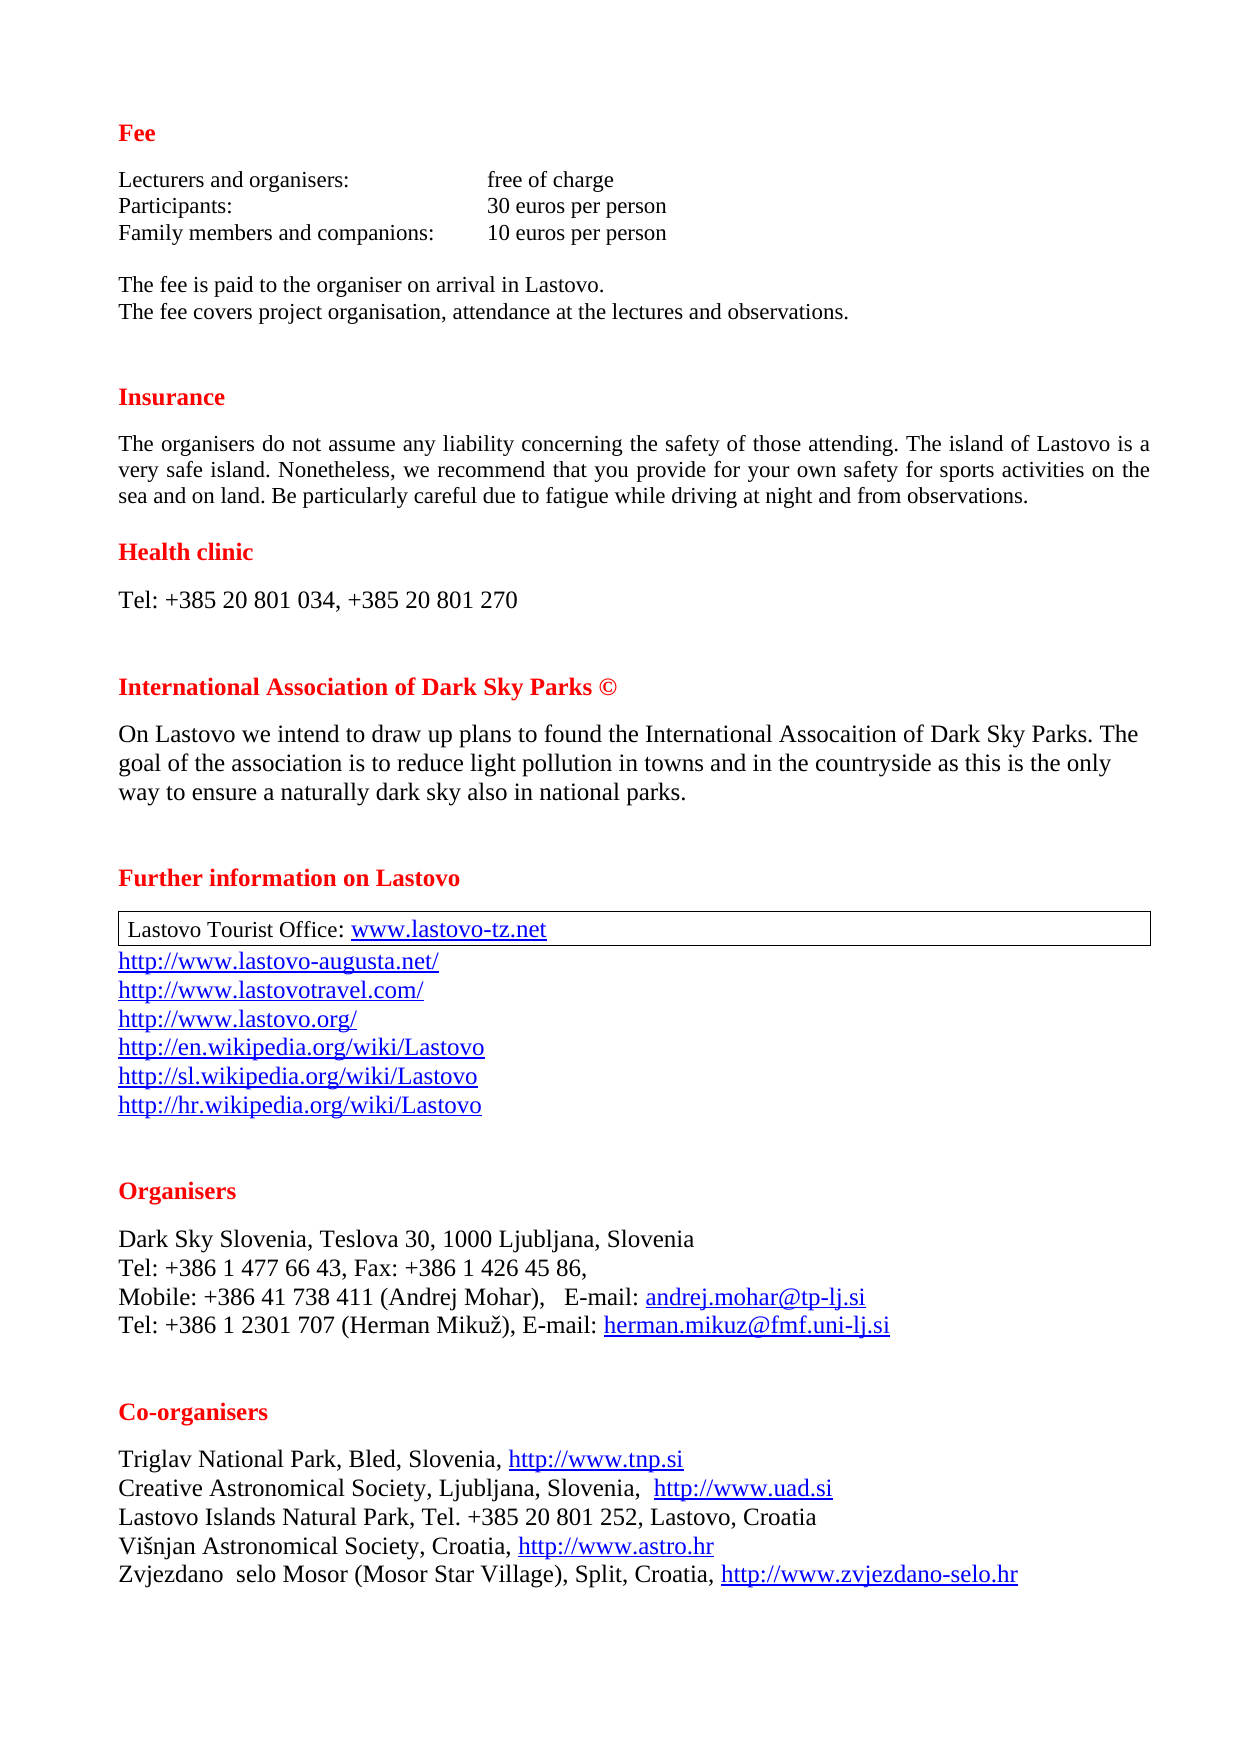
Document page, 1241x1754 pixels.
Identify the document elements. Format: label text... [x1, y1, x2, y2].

text International Association of Dark Sky Parks © [118, 672, 1151, 700]
text Lecturers and organisers: free of charge [118, 166, 1151, 192]
text Triglav National Park, Bled, Slovenia, http://www.tnp.si [118, 1444, 1151, 1473]
text Tel: +386 1 477 66 43, Fax: +386 1 426 45 86, [118, 1253, 1151, 1282]
text Health clinic [118, 537, 1151, 566]
text http://www.lastovo.org/ [118, 1004, 1151, 1032]
text The fee is paid to the organiser on arrival in Lastovo. [118, 271, 1151, 298]
text The fee covers project organisation, attendance at the lectures and observations. [118, 298, 1151, 324]
text Insurance [118, 382, 1151, 410]
text http://www.lastovotravel.com/ [118, 975, 1151, 1004]
text http://en.wikipedia.org/wiki/Lastovo [118, 1032, 1151, 1061]
text Organisers [118, 1176, 1151, 1205]
text Creative Astronomical Society, Ljubljana, Slovenia, http://www.uad.si [118, 1473, 1151, 1502]
text On Lastovo we intend to draw up plans to found the International Assocaition of Dark Sky Parks. The goal of the association is to reduce light pollution in towns and in the countryside as this is the only way to ensure a naturally dark sky also in national parks. [118, 719, 1151, 806]
text http://sl.wikipedia.org/wiki/Lastovo [118, 1061, 1151, 1090]
text Višnjan Astronomical Society, Croatia, http://www.astro.hr [118, 1531, 1151, 1559]
text Fee [118, 118, 1151, 147]
text Tel: +385 20 801 034, +385 20 801 270 [118, 585, 1151, 614]
text Further information on Lastovo [118, 863, 1151, 892]
text Tel: +386 1 2301 707 (Herman Mikuž), E-mail: herman.mikuz@fmf.uni-lj.si [118, 1310, 1151, 1339]
text Lastovo Tourist Office: www.lastovo-tz.net [119, 912, 1150, 945]
text Zvjezdano selo Mosor (Mosor Star Village), Split, Croatia, http://www.zvjezdano-selo.hr [118, 1559, 1151, 1588]
text Co-organisers [118, 1397, 1151, 1425]
text Dark Sky Slovenia, Teslova 30, 1000 Ljubljana, Slovenia [118, 1224, 1151, 1253]
text http://www.lastovo-augusta.net/ [118, 946, 1151, 975]
text Family members and companions: 10 euros per person [118, 219, 1151, 245]
text http://hr.wikipedia.org/wiki/Lastovo [118, 1090, 1151, 1119]
text Participants: 30 euros per person [118, 192, 1151, 219]
text Mobile: +386 41 738 411 (Andrej Mohar), E-mail: andrej.mohar@tp-lj.si [118, 1282, 1151, 1310]
text Lastovo Islands Natural Park, Tel. +385 20 801 252, Lastovo, Croatia [118, 1502, 1151, 1531]
text The organisers do not assume any liability concerning the safety of those attending. The island of Lastovo is a very safe island. Nonetheless, we recommend that you provide for your own safety for sports activities on the sea and on land. Be particularly careful due to fatigue while driving at night and from observations. [118, 429, 1151, 509]
